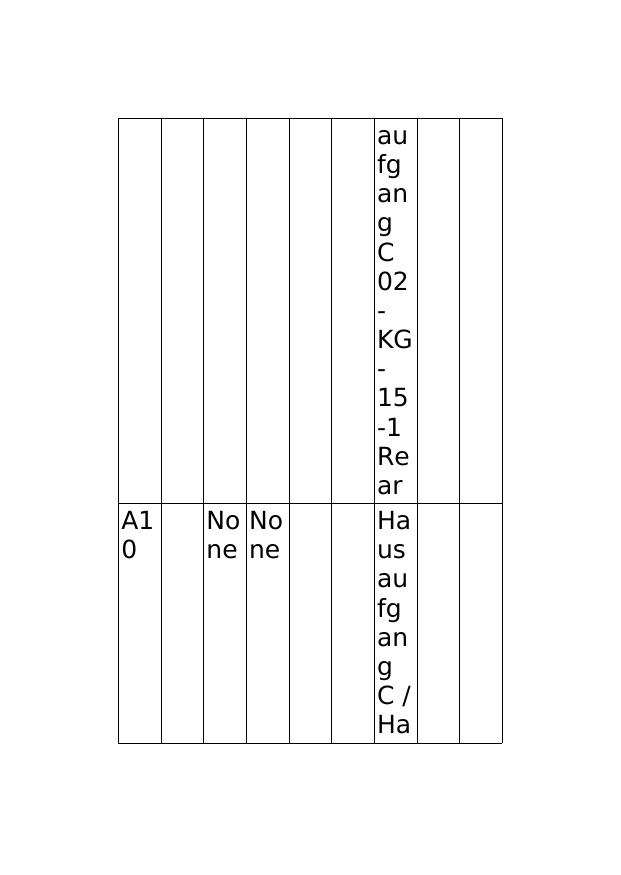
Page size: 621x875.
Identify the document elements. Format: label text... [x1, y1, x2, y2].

table_cell [332, 119, 374, 503]
table_cell [332, 504, 374, 742]
table_cell aufgang C 02-KG-15-1 Rear [375, 119, 417, 503]
table_cell Hausaufgang C / Ha [375, 504, 417, 742]
table_cell None [247, 504, 289, 742]
table_cell [460, 504, 502, 742]
table_cell A10 [119, 504, 161, 742]
table_cell [162, 119, 203, 503]
table_cell [418, 119, 459, 503]
table_cell [290, 504, 331, 742]
table_cell None [204, 504, 246, 742]
table_cell [204, 119, 246, 503]
table_cell [460, 119, 502, 503]
table_cell [418, 504, 459, 742]
table_cell [247, 119, 289, 503]
table_cell [290, 119, 331, 503]
table_cell [119, 119, 161, 503]
table_cell [162, 504, 203, 742]
